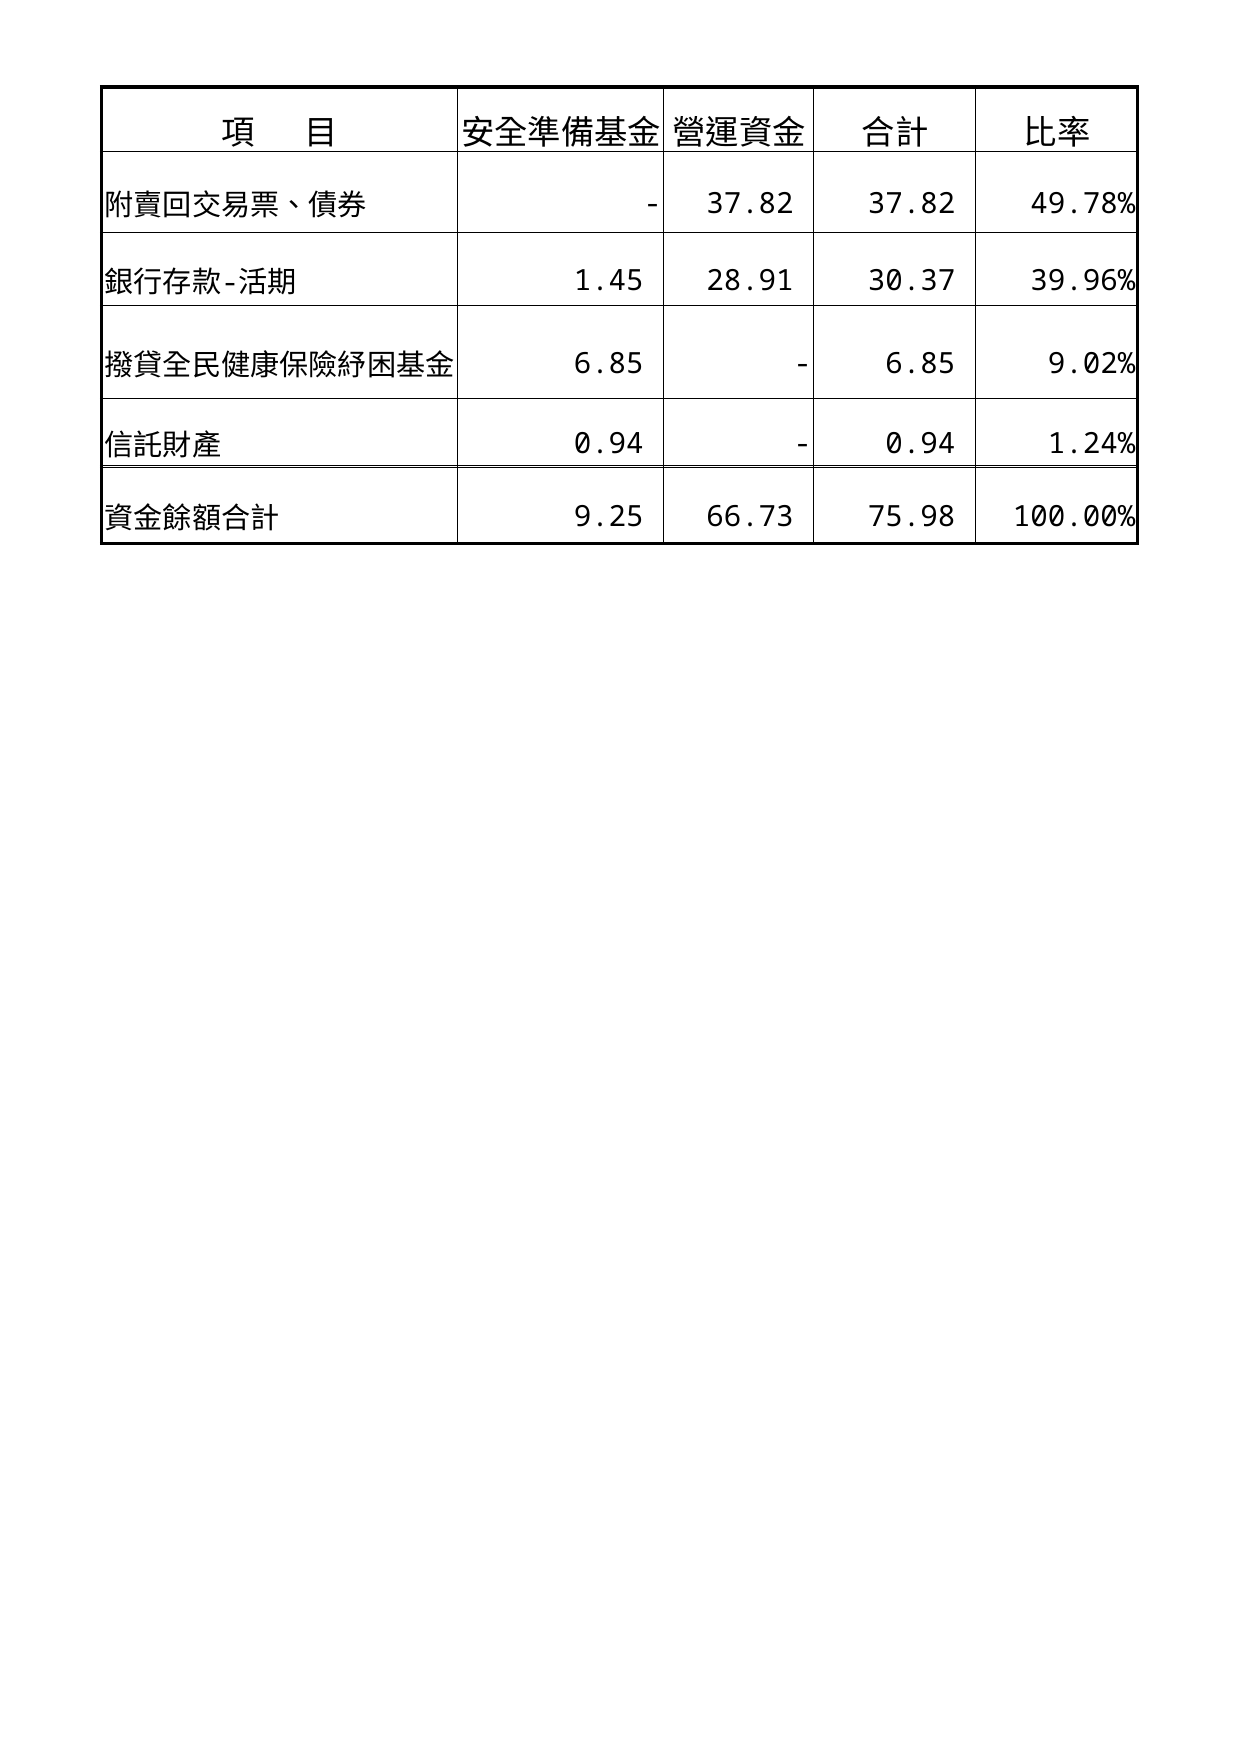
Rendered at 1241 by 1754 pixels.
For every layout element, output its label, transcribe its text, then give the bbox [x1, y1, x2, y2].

table_cell 28.91 [664, 233, 813, 305]
table_cell - [664, 306, 813, 398]
table_header 合計 [814, 89, 975, 151]
table_cell 100.00% [976, 468, 1136, 542]
table_cell 信託財產 [103, 399, 457, 465]
table_cell 75.98 [814, 468, 975, 542]
table_cell 37.82 [814, 152, 975, 232]
table_cell 9.02% [976, 306, 1136, 398]
table_cell - [458, 152, 663, 232]
table_cell 1.45 [458, 233, 663, 305]
table_cell 37.82 [664, 152, 813, 232]
table_cell 39.96% [976, 233, 1136, 305]
table_cell 6.85 [458, 306, 663, 398]
table_cell 撥貸全民健康保險紓困基金 [103, 306, 457, 398]
table_cell - [664, 399, 813, 465]
table_header 比率 [976, 89, 1136, 151]
table_cell 資金餘額合計 [103, 468, 457, 542]
table_header 安全準備基金 [458, 89, 663, 151]
table_header 項 目 [103, 89, 457, 151]
table_cell 6.85 [814, 306, 975, 398]
table_cell 66.73 [664, 468, 813, 542]
table_cell 0.94 [458, 399, 663, 465]
table_cell 0.94 [814, 399, 975, 465]
table_cell 銀行存款-活期 [103, 233, 457, 305]
table_cell 1.24% [976, 399, 1136, 465]
table_cell 9.25 [458, 468, 663, 542]
table_cell 49.78% [976, 152, 1136, 232]
table_cell 30.37 [814, 233, 975, 305]
table_cell 附賣回交易票、債券 [103, 152, 457, 232]
table_header 營運資金 [664, 89, 813, 151]
